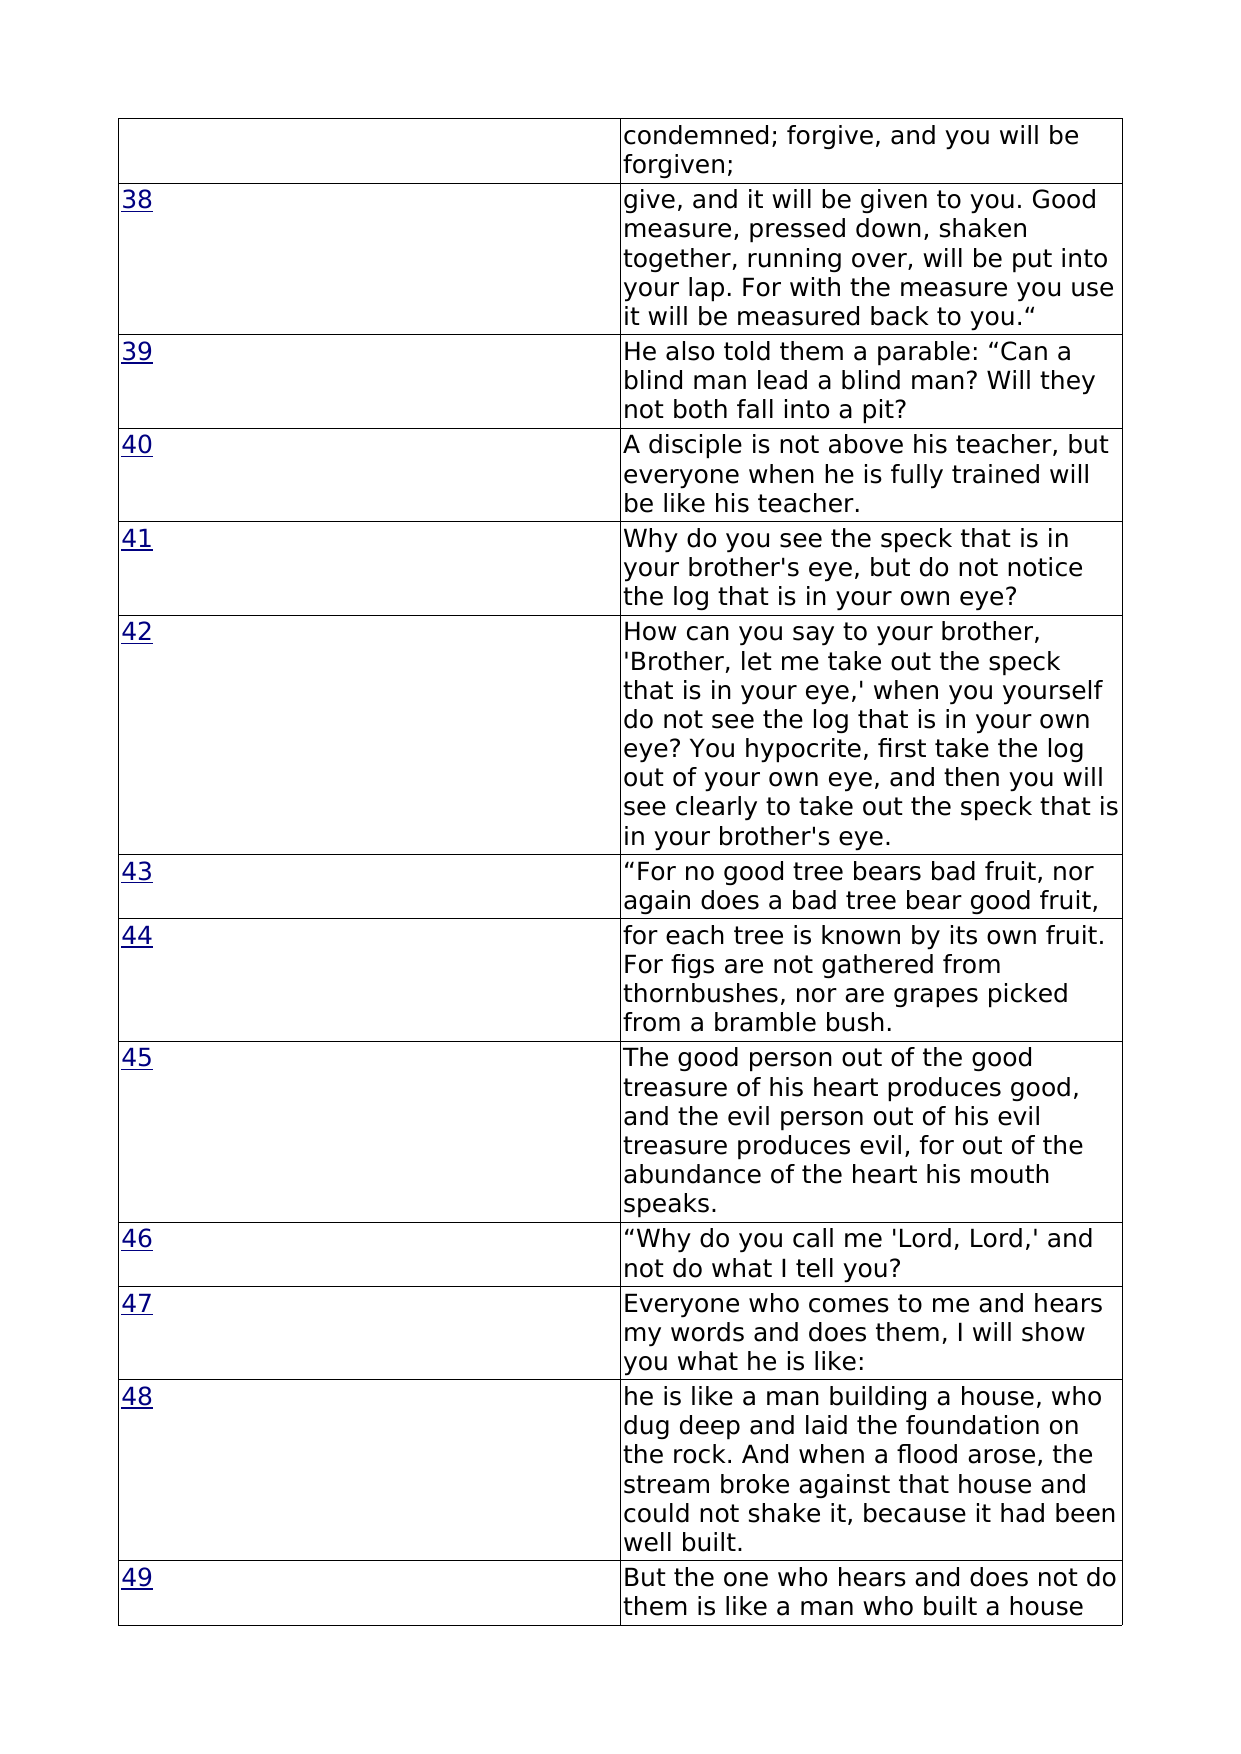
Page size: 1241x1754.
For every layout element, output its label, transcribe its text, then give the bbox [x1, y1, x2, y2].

table_cell 47 [119, 1287, 620, 1379]
table_cell 46 [119, 1223, 620, 1286]
table_cell 41 [119, 522, 620, 614]
table_cell The good person out of the good treasure of his heart produces good, and the evil person out of his evil treasure produces evil, for out of the abundance of the heart his mouth speaks. [621, 1042, 1122, 1222]
table_cell 43 [119, 855, 620, 918]
table_cell 38 [119, 184, 620, 334]
table_cell 44 [119, 919, 620, 1041]
table_cell for each tree is known by its own fruit. For figs are not gathered from thornbushes, nor are grapes picked from a bramble bush. [621, 919, 1122, 1041]
table_cell “For no good tree bears bad fruit, nor again does a bad tree bear good fruit, [621, 855, 1122, 918]
table_cell condemned; forgive, and you will be forgiven; [621, 119, 1122, 182]
table_cell A disciple is not above his teacher, but everyone when he is fully trained will be like his teacher. [621, 429, 1122, 521]
table_cell 39 [119, 335, 620, 428]
table_cell How can you say to your brother, 'Brother, let me take out the speck that is in your eye,' when you yourself do not see the log that is in your own eye? You hypocrite, first take the log out of your own eye, and then you will see clearly to take out the speck that is in your brother's eye. [621, 616, 1122, 854]
table_cell He also told them a parable: “Can a blind man lead a blind man? Will they not both fall into a pit? [621, 335, 1122, 428]
table_cell 45 [119, 1042, 620, 1222]
table_cell Everyone who comes to me and hears my words and does them, I will show you what he is like: [621, 1287, 1122, 1379]
table_cell he is like a man building a house, who dug deep and laid the foundation on the rock. And when a flood arose, the stream broke against that house and could not shake it, because it had been well built. [621, 1380, 1122, 1560]
table_cell But the one who hears and does not do them is like a man who built a house [621, 1561, 1122, 1624]
table_cell [119, 119, 620, 182]
table_cell give, and it will be given to you. Good measure, pressed down, shaken together, running over, will be put into your lap. For with the measure you use it will be measured back to you.“ [621, 184, 1122, 334]
table_cell 49 [119, 1561, 620, 1624]
table_cell 42 [119, 616, 620, 854]
table_cell “Why do you call me 'Lord, Lord,' and not do what I tell you? [621, 1223, 1122, 1286]
table_cell Why do you see the speck that is in your brother's eye, but do not notice the log that is in your own eye? [621, 522, 1122, 614]
table_cell 48 [119, 1380, 620, 1560]
table_cell 40 [119, 429, 620, 521]
